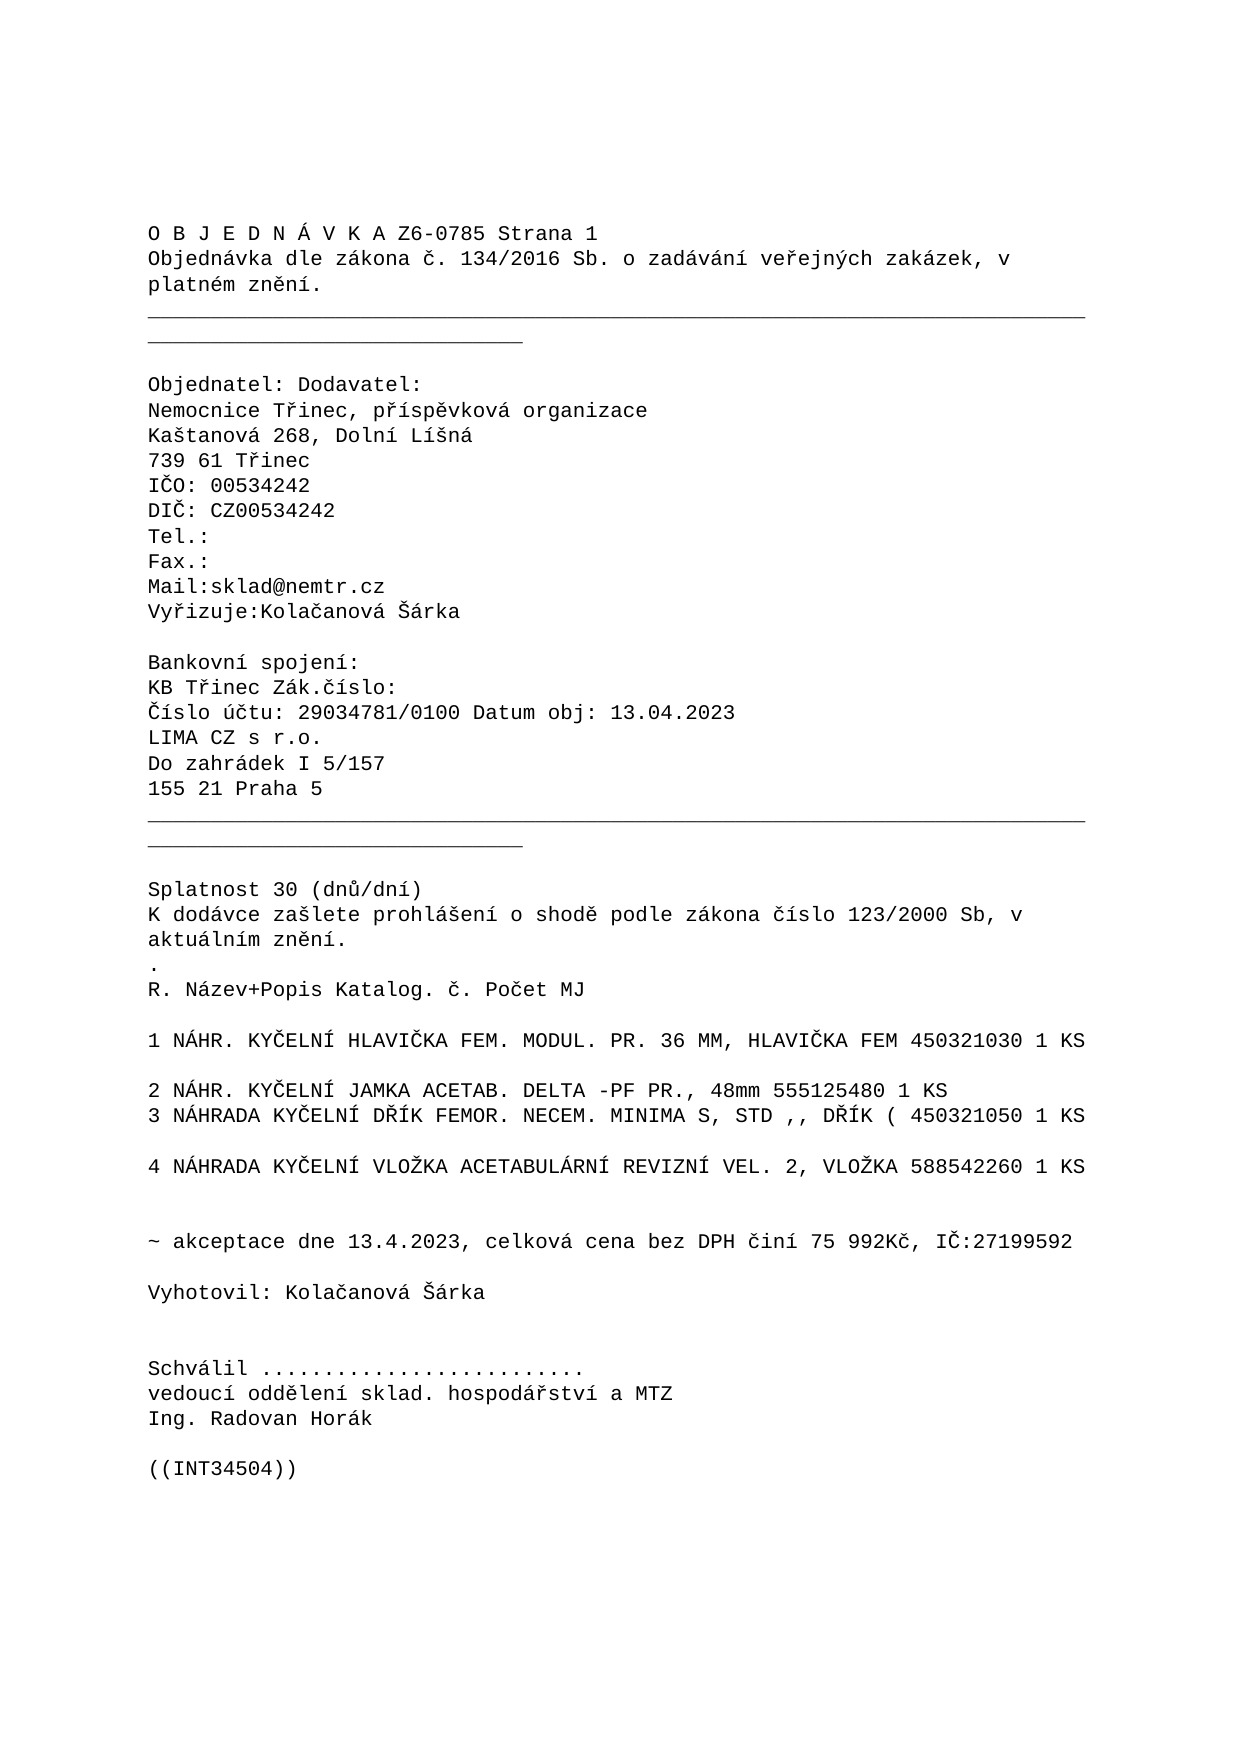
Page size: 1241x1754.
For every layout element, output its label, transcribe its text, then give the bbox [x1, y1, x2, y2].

text O B J E D N Á V K A Z6-0785 Strana 1 Objednávka dle zákona č. 134/2016 Sb. o zadávání veřejných zakázek, v platném znění. _________________________________________________________________________________________________________ Objednatel: Dodavatel: Nemocnice Třinec, příspěvková organizace Kaštanová 268, Dolní Líšná 739 61 Třinec IČO: 00534242 DIČ: CZ00534242 Tel.: Fax.: Mail:sklad@nemtr.cz Vyřizuje:Kolačanová Šárka Bankovní spojení: KB Třinec Zák.číslo: Číslo účtu: 29034781/0100 Datum obj: 13.04.2023 LIMA CZ s r.o. Do zahrádek I 5/157 155 21 Praha 5 _________________________________________________________________________________________________________ Splatnost 30 (dnů/dní) K dodávce zašlete prohlášení o shodě podle zákona číslo 123/2000 Sb, v aktuálním znění. . R. Název+Popis Katalog. č. Počet MJ 1 NÁHR. KYČELNÍ HLAVIČKA FEM. MODUL. PR. 36 MM, HLAVIČKA FEM 450321030 1 KS 2 NÁHR. KYČELNÍ JAMKA ACETAB. DELTA -PF PR., 48mm 555125480 1 KS 3 NÁHRADA KYČELNÍ DŘÍK FEMOR. NECEM. MINIMA S, STD ,, DŘÍK ( 450321050 1 KS 4 NÁHRADA KYČELNÍ VLOŽKA ACETABULÁRNÍ REVIZNÍ VEL. 2, VLOŽKA 588542260 1 KS ~ akceptace dne 13.4.2023, celková cena bez DPH činí 75 992Kč, IČ:27199592 Vyhotovil: Kolačanová Šárka Schválil .......................... vedoucí oddělení sklad. hospodářství a MTZ Ing. Radovan Horák ((INT34504)) [148, 148, 1093, 1482]
